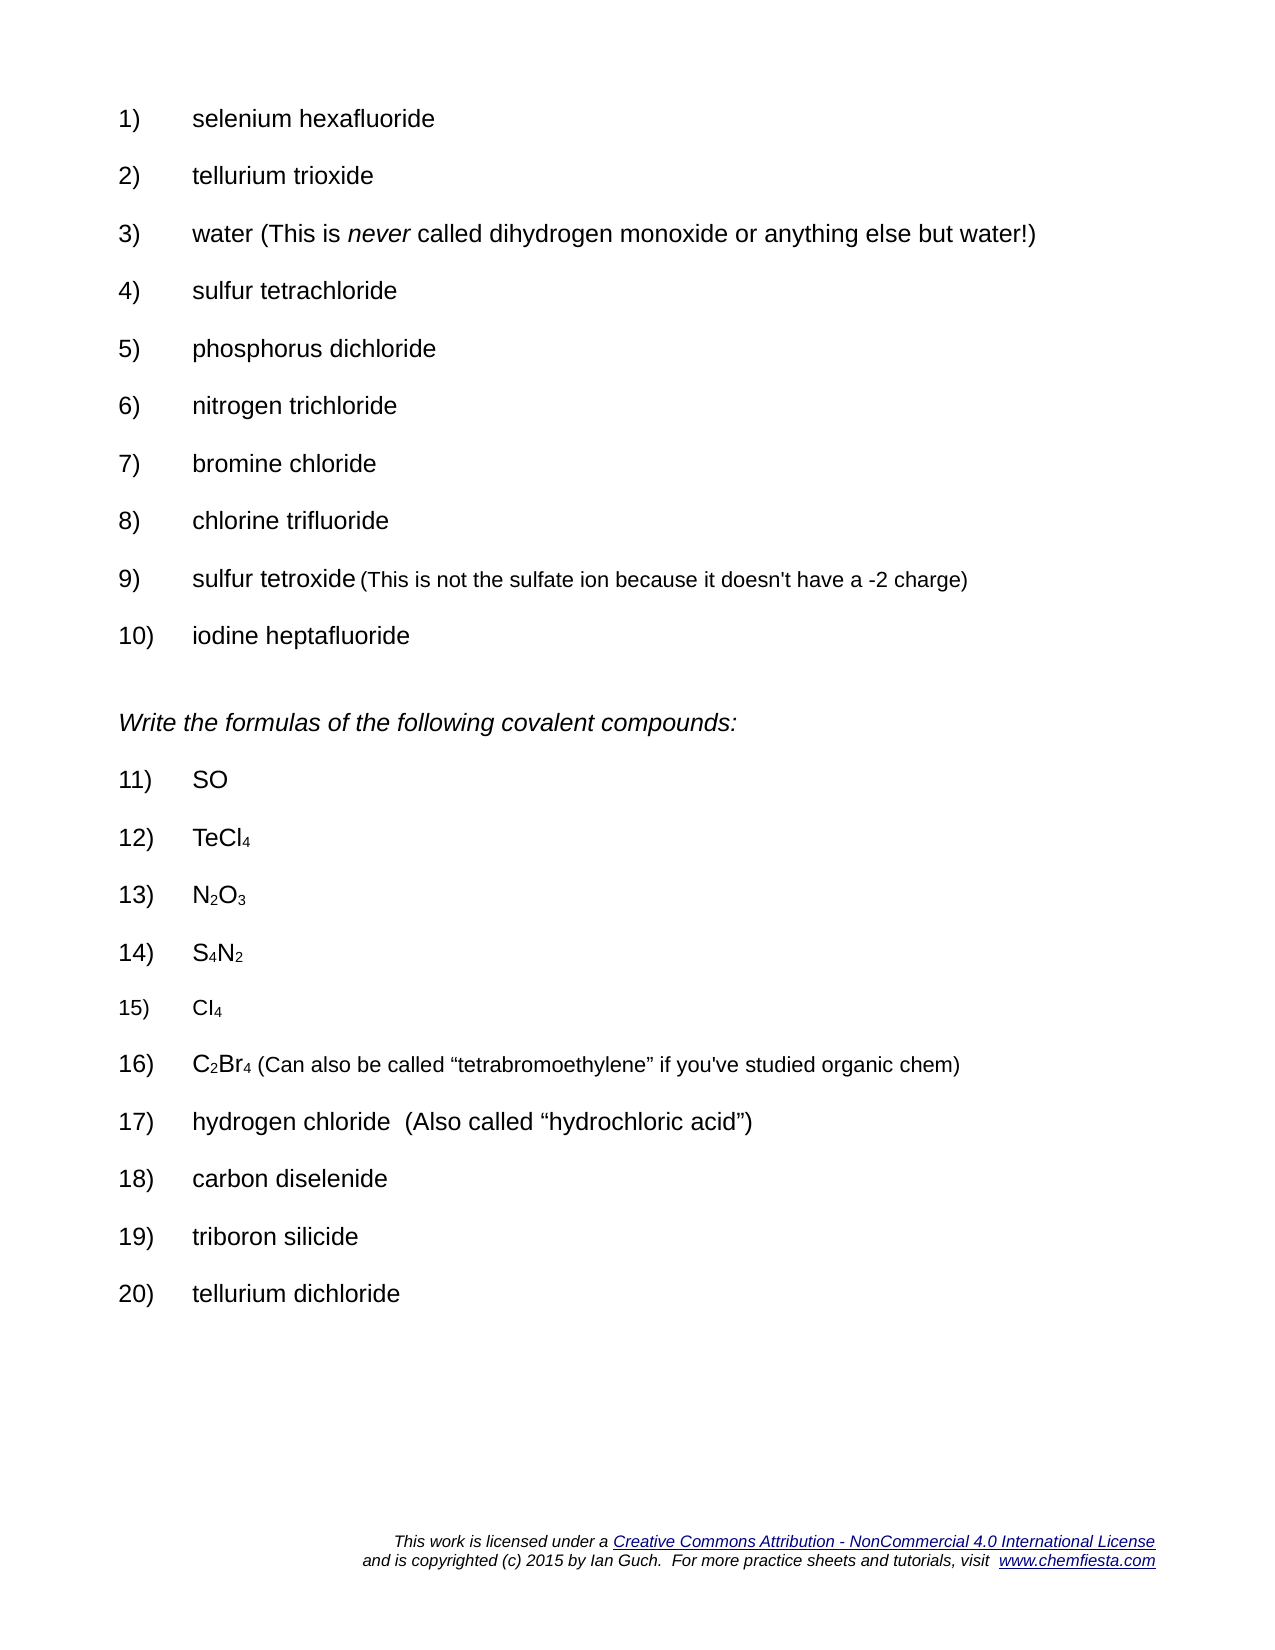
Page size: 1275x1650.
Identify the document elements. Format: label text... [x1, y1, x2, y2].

text 9) sulfur tetroxide (This is not the sulfate ion because it doesn't have a -2 charge) [118, 564, 1157, 592]
text 13) N2O3 [118, 880, 1157, 909]
text 6) nitrogen trichloride [118, 391, 1157, 420]
text 16) C2Br4 (Can also be called “tetrabromoethylene” if you've studied organic chem) [118, 1049, 1157, 1078]
text 15) CI4 [118, 995, 1157, 1020]
text 1) selenium hexafluoride [118, 104, 1157, 132]
text 18) carbon diselenide [118, 1164, 1157, 1193]
text 19) triboron silicide [118, 1221, 1157, 1250]
text 8) chlorine trifluoride [118, 506, 1157, 535]
text 17) hydrogen chloride (Also called “hydrochloric acid”) [118, 1106, 1157, 1135]
text 2) tellurium trioxide [118, 161, 1157, 190]
text 12) TeCl4 [118, 822, 1157, 851]
text 4) sulfur tetrachloride [118, 276, 1157, 305]
text 20) tellurium dichloride [118, 1279, 1157, 1308]
text 10) iodine heptafluoride [118, 621, 1157, 650]
text 5) phosphorus dichloride [118, 334, 1157, 362]
text 11) SO [118, 765, 1157, 794]
text 14) S4N2 [118, 937, 1157, 966]
text Write the formulas of the following covalent compounds: [118, 707, 1157, 736]
text 7) bromine chloride [118, 449, 1157, 477]
text 3) water (This is never called dihydrogen monoxide or anything else but water!) [118, 219, 1157, 247]
